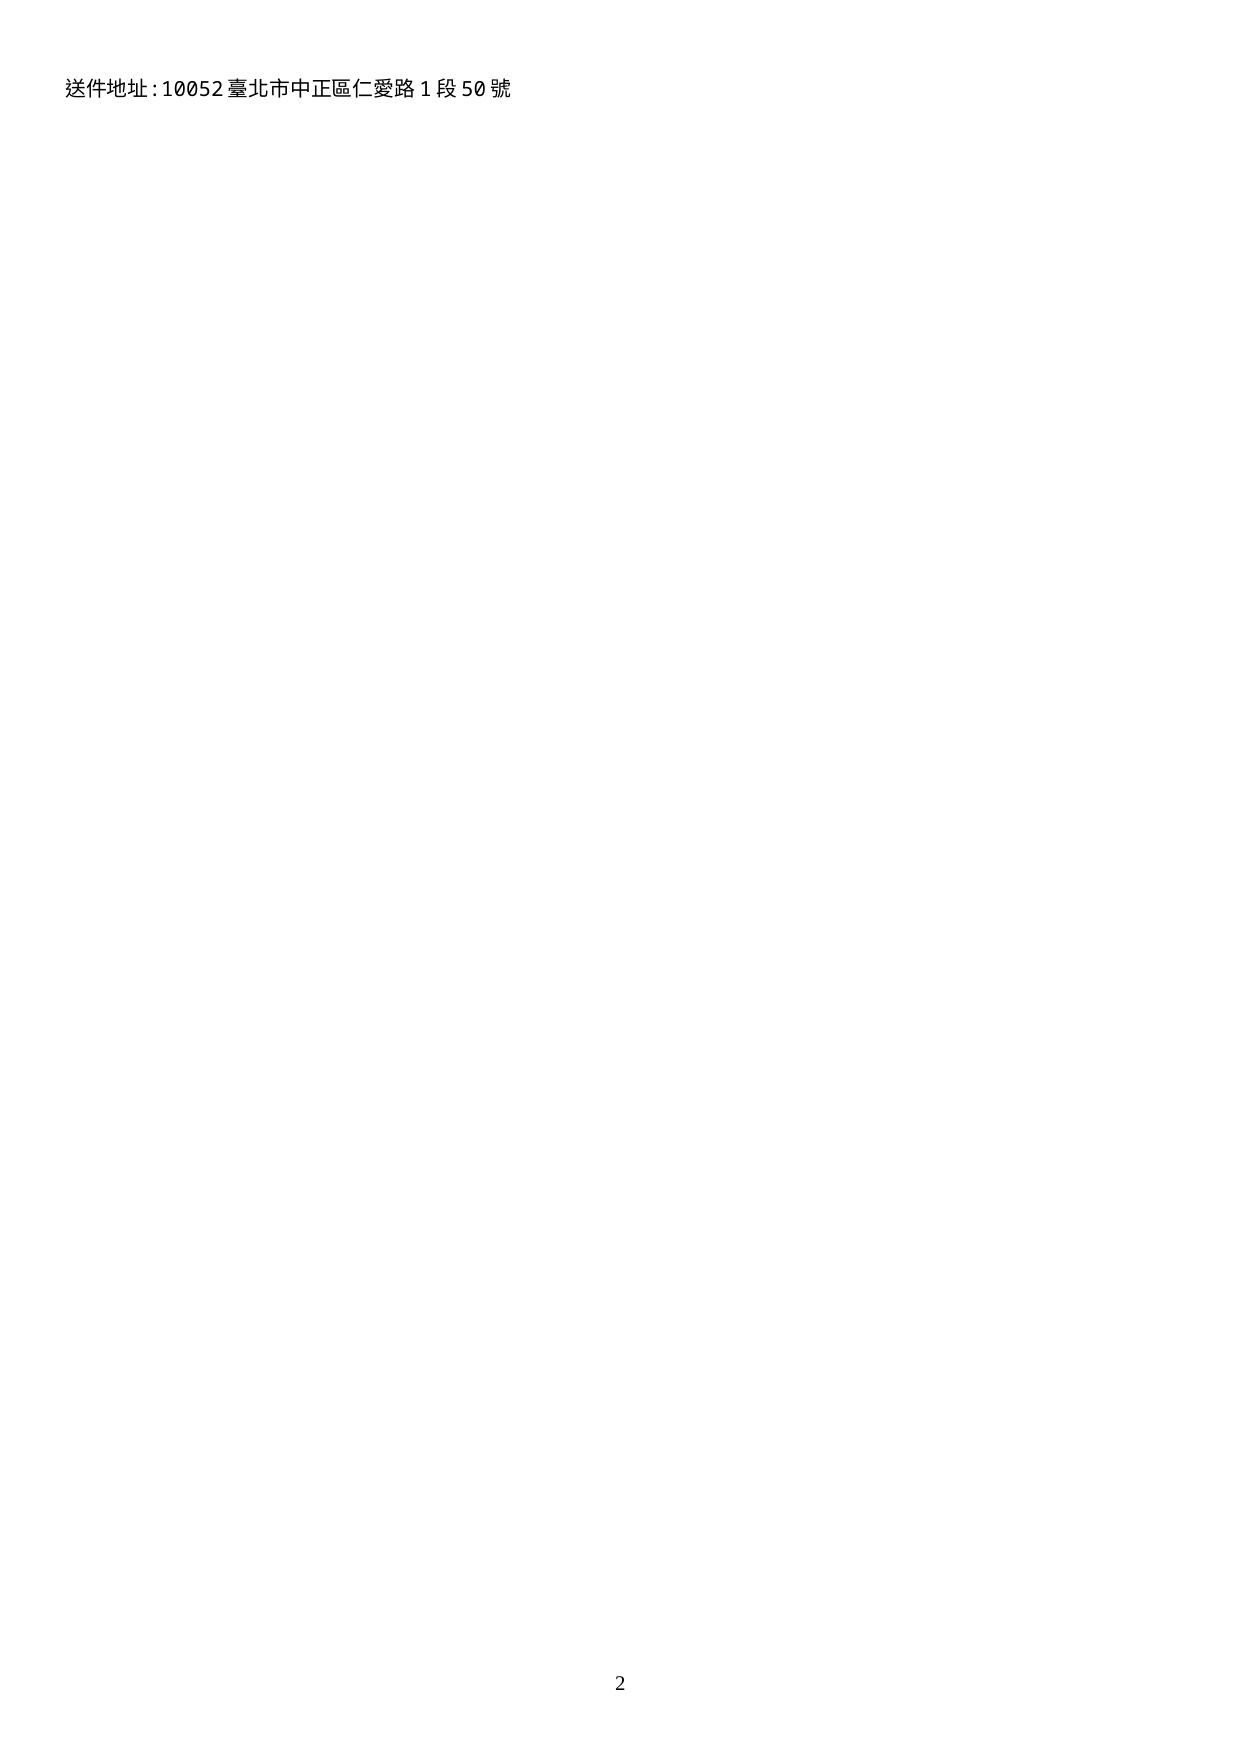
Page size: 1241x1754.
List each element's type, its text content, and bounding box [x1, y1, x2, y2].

text 送件地址:10052臺北市中正區仁愛路1段50號 [65, 75, 1122, 102]
